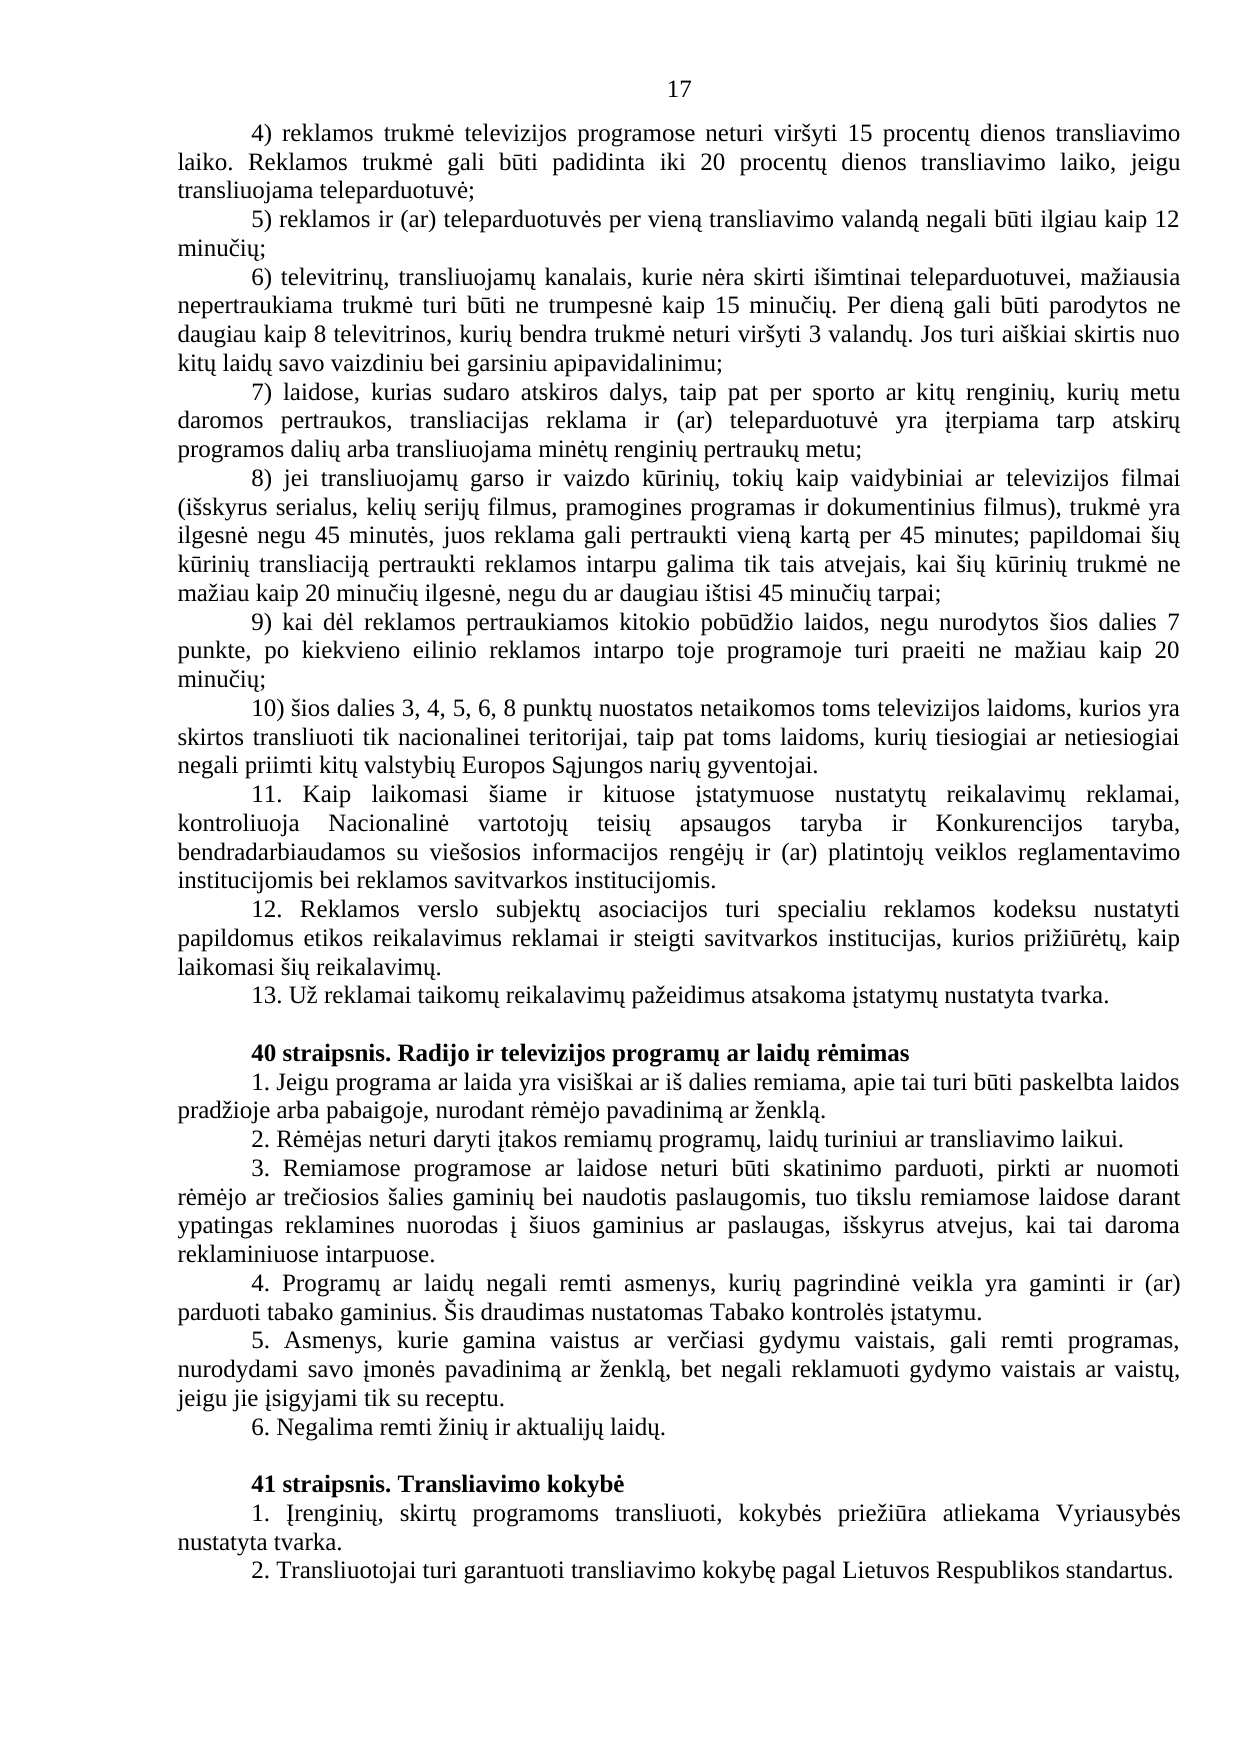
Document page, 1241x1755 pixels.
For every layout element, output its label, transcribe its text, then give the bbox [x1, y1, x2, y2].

text 2. Rėmėjas neturi daryti įtakos remiamų programų, laidų turiniui ar transliavimo laikui. [177, 1124, 1181, 1153]
text 2. Transliuotojai turi garantuoti transliavimo kokybę pagal Lietuvos Respublikos standartus. [177, 1556, 1181, 1584]
text 13. Už reklamai taikomų reikalavimų pažeidimus atsakoma įstatymų nustatyta tvarka. [177, 981, 1181, 1009]
text 1. Įrenginių, skirtų programoms transliuoti, kokybės priežiūra atliekama Vyriausybės nustatyta tvarka. [177, 1498, 1181, 1556]
text 10) šios dalies 3, 4, 5, 6, 8 punktų nuostatos netaikomos toms televizijos laidoms, kurios yra skirtos transliuoti tik nacionalinei teritorijai, taip pat toms laidoms, kurių tiesiogiai ar netiesiogiai negali priimti kitų valstybių Europos Sąjungos narių gyventojai. [177, 693, 1181, 779]
text 4) reklamos trukmė televizijos programose neturi viršyti 15 procentų dienos transliavimo laiko. Reklamos trukmė gali būti padidinta iki 20 procentų dienos transliavimo laiko, jeigu transliuojama teleparduotuvė; [177, 118, 1181, 204]
text 11. Kaip laikomasi šiame ir kituose įstatymuose nustatytų reikalavimų reklamai, kontroliuoja Nacionalinė vartotojų teisių apsaugos taryba ir Konkurencijos taryba, bendradarbiaudamos su viešosios informacijos rengėjų ir (ar) platintojų veiklos reglamentavimo institucijomis bei reklamos savitvarkos institucijomis. [177, 779, 1181, 894]
text 41 straipsnis. Transliavimo kokybė [177, 1469, 1181, 1498]
text 6) televitrinų, transliuojamų kanalais, kurie nėra skirti išimtinai teleparduotuvei, mažiausia nepertraukiama trukmė turi būti ne trumpesnė kaip 15 minučių. Per dieną gali būti parodytos ne daugiau kaip 8 televitrinos, kurių bendra trukmė neturi viršyti 3 valandų. Jos turi aiškiai skirtis nuo kitų laidų savo vaizdiniu bei garsiniu apipavidalinimu; [177, 262, 1181, 377]
text 1. Jeigu programa ar laida yra visiškai ar iš dalies remiama, apie tai turi būti paskelbta laidos pradžioje arba pabaigoje, nurodant rėmėjo pavadinimą ar ženklą. [177, 1067, 1181, 1124]
text 6. Negalima remti žinių ir aktualijų laidų. [177, 1412, 1181, 1441]
text 5) reklamos ir (ar) teleparduotuvės per vieną transliavimo valandą negali būti ilgiau kaip 12 minučių; [177, 204, 1181, 262]
text 7) laidose, kurias sudaro atskiros dalys, taip pat per sporto ar kitų renginių, kurių metu daromos pertraukos, transliacijas reklama ir (ar) teleparduotuvė yra įterpiama tarp atskirų programos dalių arba transliuojama minėtų renginių pertraukų metu; [177, 377, 1181, 463]
text 4. Programų ar laidų negali remti asmenys, kurių pagrindinė veikla yra gaminti ir (ar) parduoti tabako gaminius. Šis draudimas nustatomas Tabako kontrolės įstatymu. [177, 1268, 1181, 1326]
text 3. Remiamose programose ar laidose neturi būti skatinimo parduoti, pirkti ar nuomoti rėmėjo ar trečiosios šalies gaminių bei naudotis paslaugomis, tuo tikslu remiamose laidose darant ypatingas reklamines nuorodas į šiuos gaminius ar paslaugas, išskyrus atvejus, kai tai daroma reklaminiuose intarpuose. [177, 1153, 1181, 1268]
text 9) kai dėl reklamos pertraukiamos kitokio pobūdžio laidos, negu nurodytos šios dalies 7 punkte, po kiekvieno eilinio reklamos intarpo toje programoje turi praeiti ne mažiau kaip 20 minučių; [177, 607, 1181, 693]
text 5. Asmenys, kurie gamina vaistus ar verčiasi gydymu vaistais, gali remti programas, nurodydami savo įmonės pavadinimą ar ženklą, bet negali reklamuoti gydymo vaistais ar vaistų, jeigu jie įsigyjami tik su receptu. [177, 1326, 1181, 1412]
text 8) jei transliuojamų garso ir vaizdo kūrinių, tokių kaip vaidybiniai ar televizijos filmai (išskyrus serialus, kelių serijų filmus, pramogines programas ir dokumentinius filmus), trukmė yra ilgesnė negu 45 minutės, juos reklama gali pertraukti vieną kartą per 45 minutes; papildomai šių kūrinių transliaciją pertraukti reklamos intarpu galima tik tais atvejais, kai šių kūrinių trukmė ne mažiau kaip 20 minučių ilgesnė, negu du ar daugiau ištisi 45 minučių tarpai; [177, 463, 1181, 607]
text 40 straipsnis. Radijo ir televizijos programų ar laidų rėmimas [177, 1038, 1181, 1067]
text 12. Reklamos verslo subjektų asociacijos turi specialiu reklamos kodeksu nustatyti papildomus etikos reikalavimus reklamai ir steigti savitvarkos institucijas, kurios prižiūrėtų, kaip laikomasi šių reikalavimų. [177, 894, 1181, 981]
